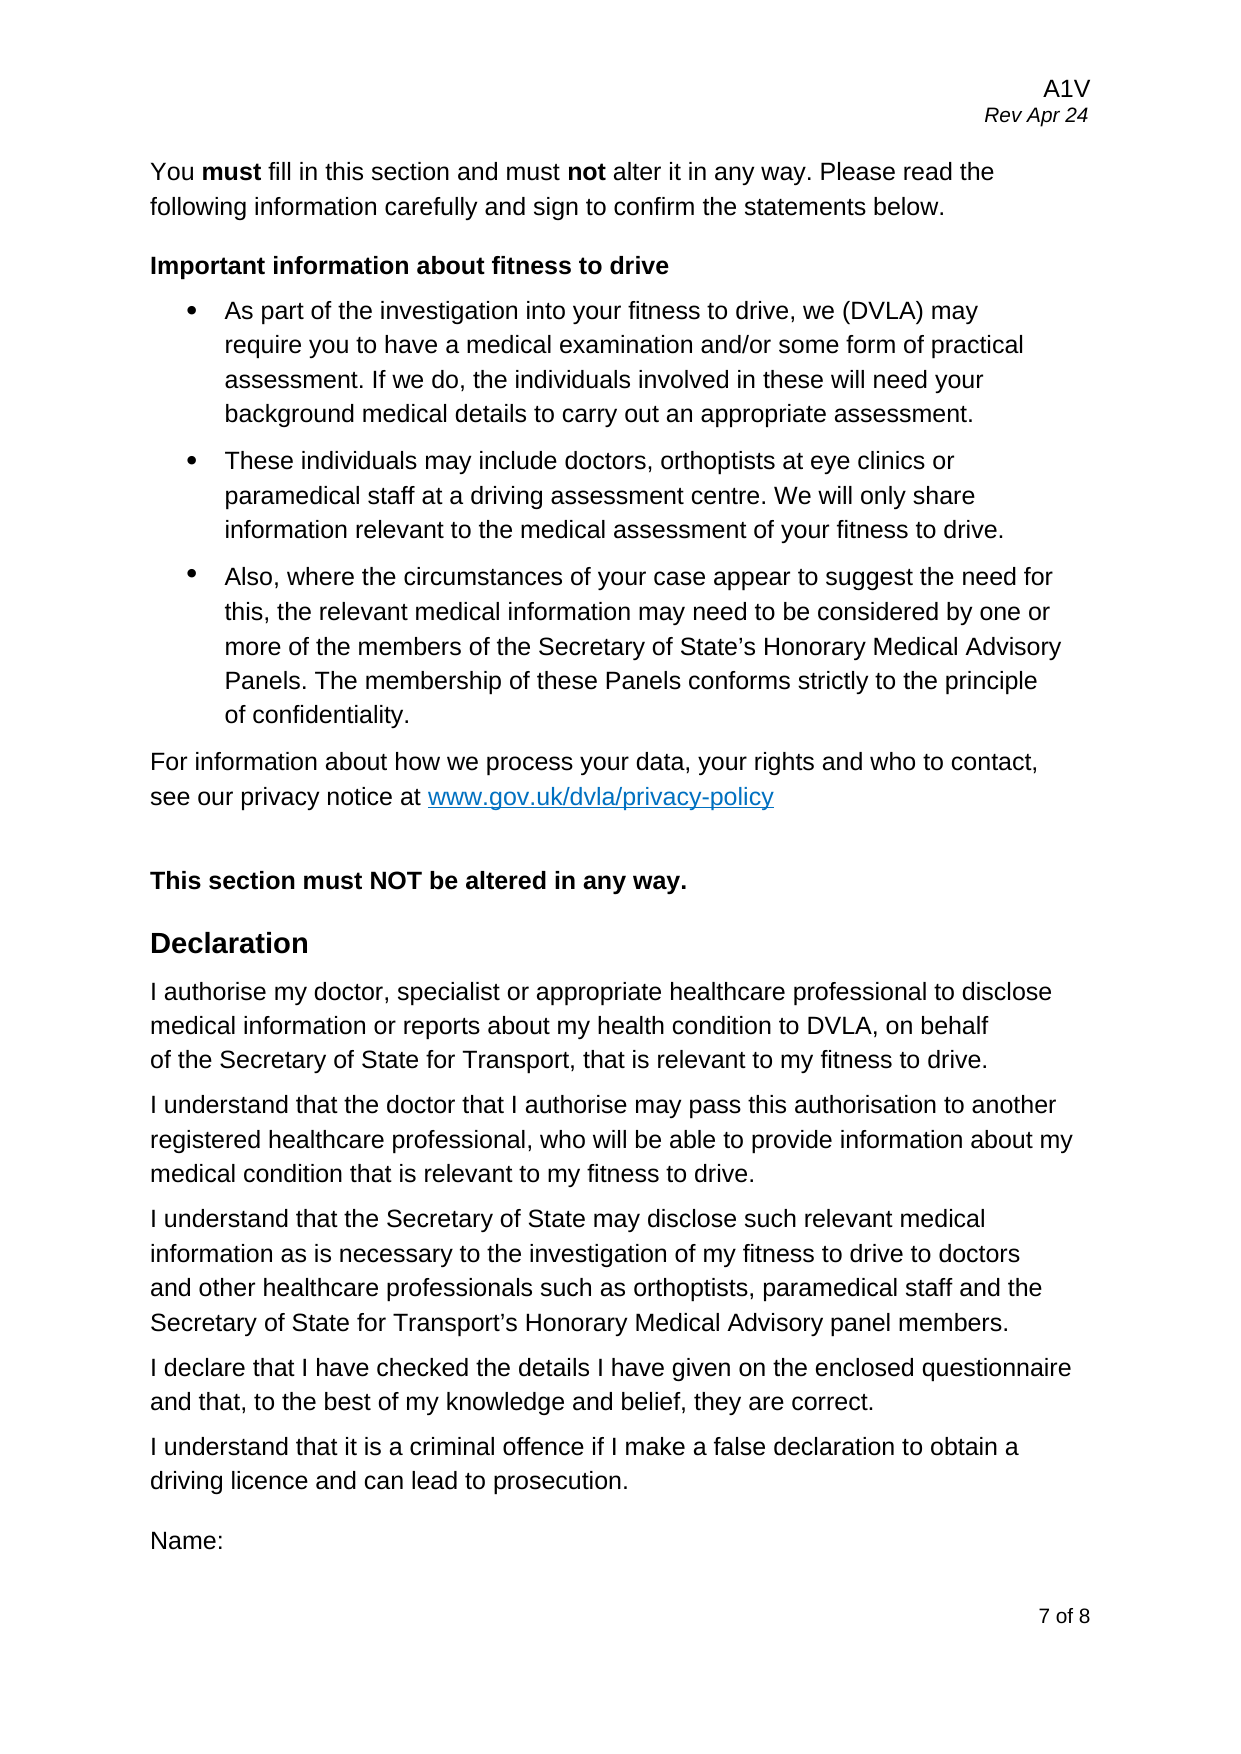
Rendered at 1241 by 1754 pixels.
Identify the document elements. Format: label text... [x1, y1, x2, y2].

list As part of the investigation into your fitness to drive, we (DVLA) may require you to have a medical examination and/or some form of practical assessment. If we do, the individuals involved in these will need your background medical details to carry out an appropriate assessment. [187, 296, 1090, 428]
text I understand that the doctor that I authorise may pass this authorisation to another registered healthcare professional, who will be able to provide information about my medical condition that is relevant to my fitness to drive. [150, 1090, 1090, 1188]
text Important information about fitness to drive [150, 251, 1090, 280]
text I understand that the Secretary of State may disclose such relevant medical information as is necessary to the investigation of my fitness to drive to doctors and other healthcare professionals such as orthoptists, paramedical staff and the Secretary of State for Transport’s Honorary Medical Advisory panel members. [150, 1204, 1090, 1336]
text Declaration [150, 926, 1090, 959]
list These individuals may include doctors, orthoptists at eye clinics or paramedical staff at a driving assessment centre. We will only share information relevant to the medical assessment of your fitness to drive. [187, 446, 1090, 544]
text For information about how we process your data, your rights and who to contact, see our privacy notice at www.gov.uk/dvla/privacy-policy [150, 747, 1090, 811]
text This section must NOT be altered in any way. [150, 866, 1090, 895]
text You must fill in this section and must not alter it in any way. Please read the following information carefully and sign to confirm the statements below. [150, 157, 1090, 220]
text I understand that it is a criminal offence if I make a false declaration to obtain a driving licence and can lead to prosecution. [150, 1432, 1090, 1495]
text Name: [150, 1526, 1090, 1554]
text I authorise my doctor, specialist or appropriate healthcare professional to disclose medical information or reports about my health condition to DVLA, on behalf of the Secretary of State for Transport, that is relevant to my fitness to drive. [150, 976, 1090, 1074]
list Also, where the circumstances of your case appear to suggest the need for this, the relevant medical information may need to be considered by one or more of the members of the Secretary of State’s Honorary Medical Advisory Panels. The membership of these Panels conforms strictly to the principle of confidentiality. [187, 562, 1090, 729]
text I declare that I have checked the details I have given on the enclosed questionnaire and that, to the best of my knowledge and belief, they are correct. [150, 1352, 1090, 1416]
